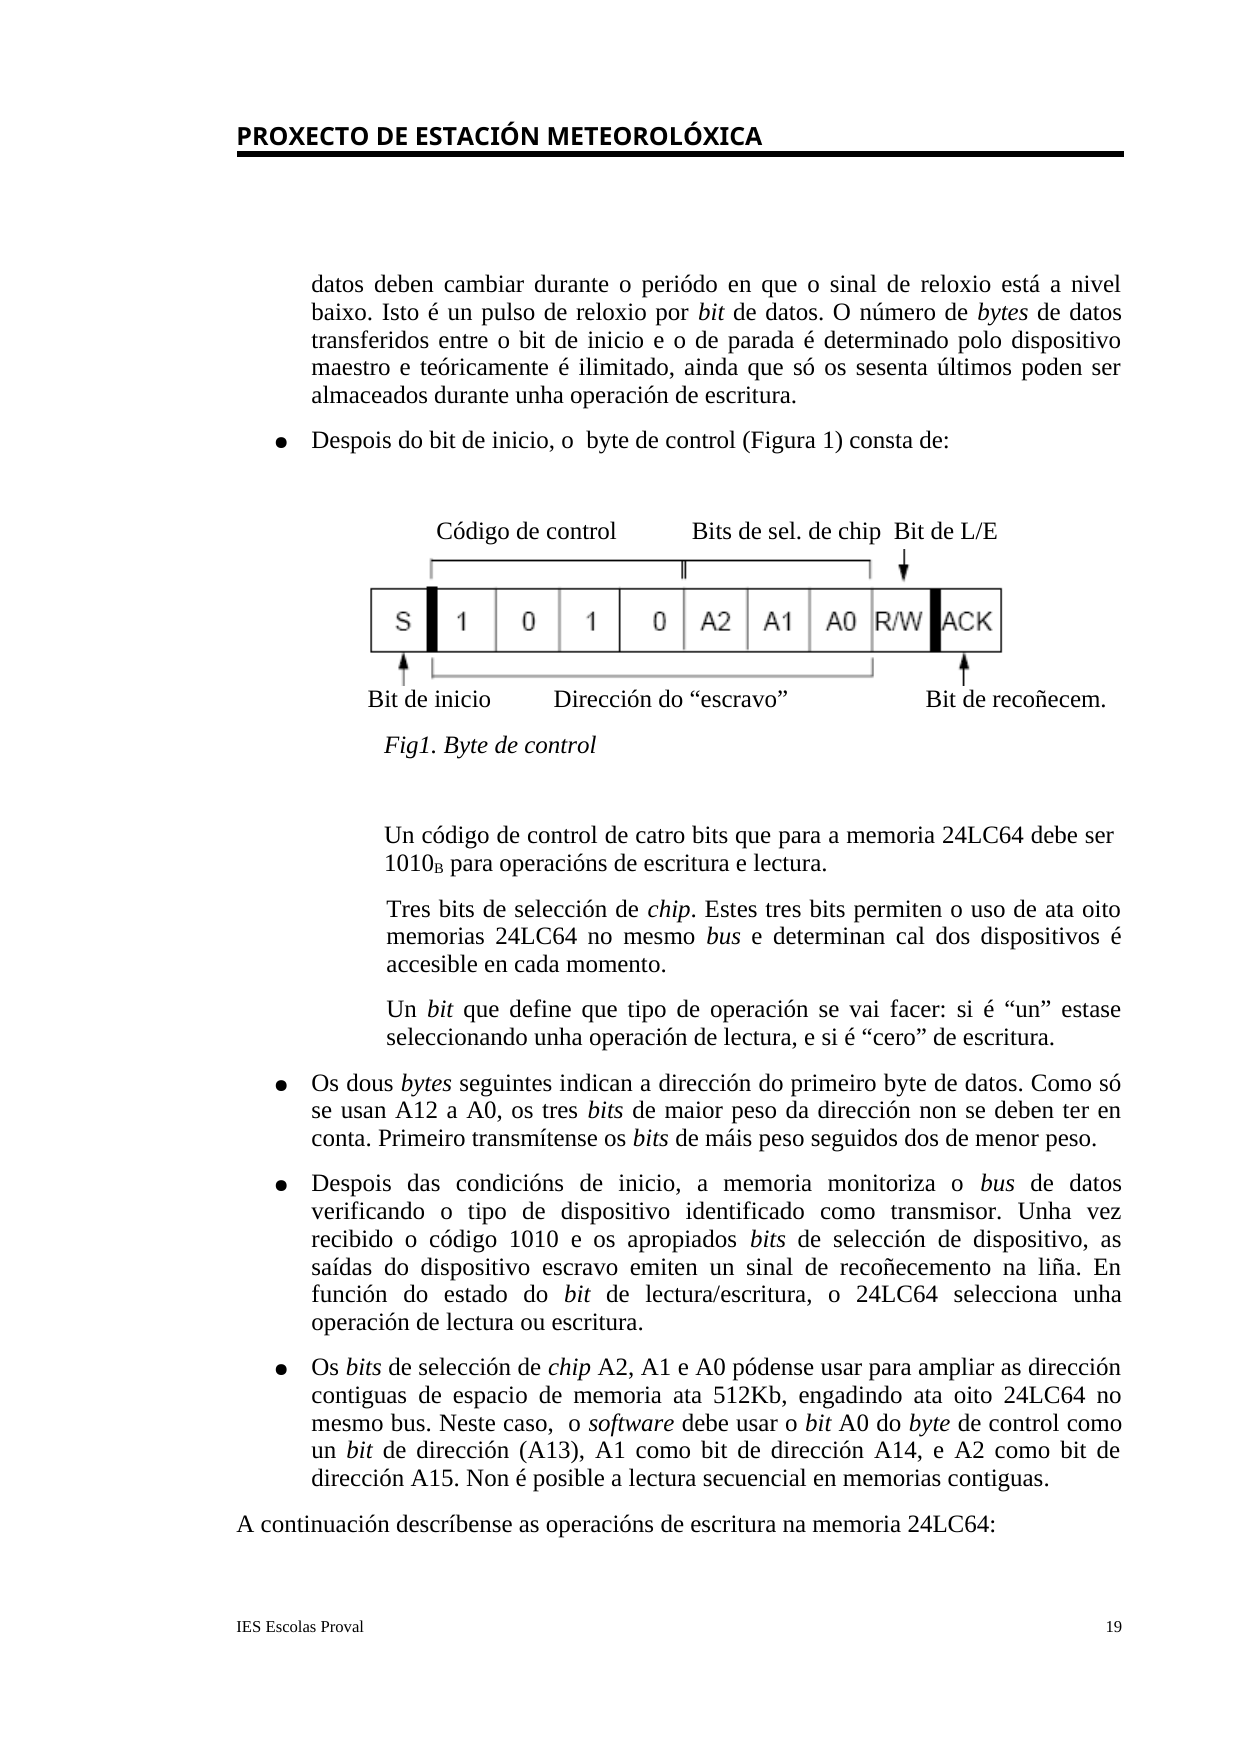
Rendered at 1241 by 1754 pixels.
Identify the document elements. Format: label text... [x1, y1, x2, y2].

list datos deben cambiar durante o periódo en que o sinal de reloxio está a nivel baixo. Isto é un pulso de reloxio por bit de datos. O número de bytes de datos transferidos entre o bit de inicio e o de parada é determinado polo dispositivo maestro e teóricamente é ilimitado, ainda que só os sesenta últimos poden ser almaceados durante unha operación de escritura. [274, 270, 1122, 409]
list Un bit que define que tipo de operación se vai facer: si é “un” estase seleccionando unha operación de lectura, e si é “cero” de escritura. [349, 996, 1122, 1051]
picture [355, 549, 1010, 686]
list Despois do bit de inicio, o byte de control (Figura 1) consta de: [274, 427, 1122, 454]
list Un código de control de catro bits que para a memoria 24LC64 debe ser 1010B para operacións de escritura e lectura. [311, 822, 1122, 877]
text Fig1. Byte de control [236, 731, 1122, 758]
text A continuación descríbense as operacións de escritura na memoria 24LC64: [236, 1510, 1122, 1537]
list Os bits de selección de chip A2, A1 e A0 pódense usar para ampliar as dirección contiguas de espacio de memoria ata 512Kb, engadindo ata oito 24LC64 no mesmo bus. Neste caso, o software debe usar o bit A0 do byte de control como un bit de dirección (A13), A1 como bit de dirección A14, e A2 como bit de dirección A15. Non é posible a lectura secuencial en memorias contiguas. [274, 1353, 1122, 1492]
text Bit de inicio Dirección do “escravo” Bit de recoñecem. [236, 563, 1122, 713]
list Tres bits de selección de chip. Estes tres bits permiten o uso de ata oito memorias 24LC64 no mesmo bus e determinan cal dos dispositivos é accesible en cada momento. [349, 895, 1122, 978]
list Os dous bytes seguintes indican a dirección do primeiro byte de datos. Como só se usan A12 a A0, os tres bits de maior peso da dirección non se deben ter en conta. Primeiro transmítense os bits de máis peso seguidos dos de menor peso. [274, 1069, 1122, 1152]
text Código de control Bits de sel. de chip Bit de L/E [236, 517, 1122, 545]
list Despois das condicións de inicio, a memoria monitoriza o bus de datos verificando o tipo de dispositivo identificado como transmisor. Unha vez recibido o código 1010 e os apropiados bits de selección de dispositivo, as saídas do dispositivo escravo emiten un sinal de recoñecemento na liña. En función do estado do bit de lectura/escritura, o 24LC64 selecciona unha operación de lectura ou escritura. [274, 1169, 1122, 1336]
